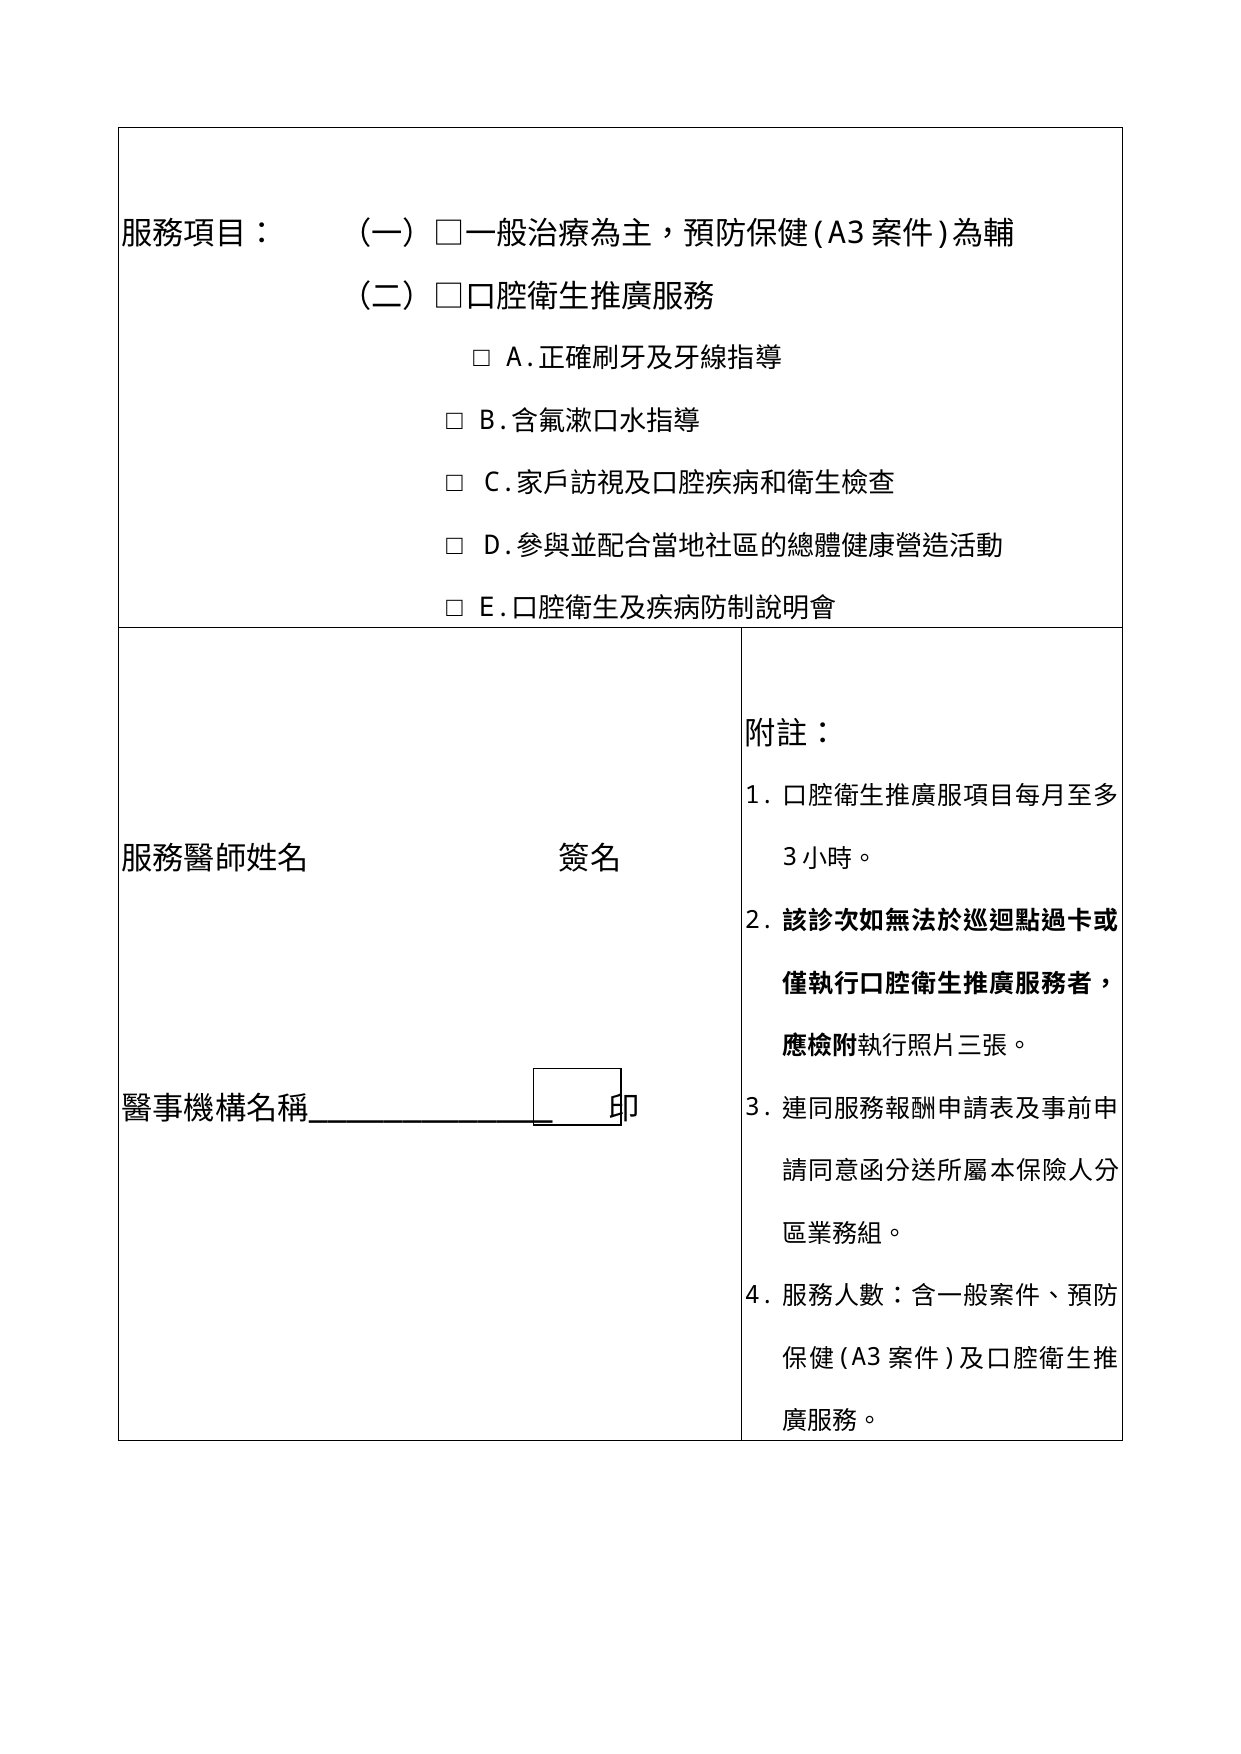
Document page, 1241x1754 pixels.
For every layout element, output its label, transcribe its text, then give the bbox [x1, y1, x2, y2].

table_cell 服務項目： （一）□一般治療為主，預防保健(A3案件)為輔 （二）□口腔衛生推廣服務 □ A.正確刷牙及牙線指導 □ B.含氟漱口水指導 C.家戶訪視及口腔疾病和衛生檢查 D.參與並配合當地社區的總體健康營造活動 □ E.口腔衛生及疾病防制說明會 [119, 128, 1122, 627]
table_cell 服務醫師姓名 簽名 醫事機構名稱_____________ 印 [119, 628, 741, 1439]
table_cell 附註： 口腔衛生推廣服項目每月至多3小時。 該診次如無法於巡迴點過卡或僅執行口腔衛生推廣服務者，應檢附執行照片三張。 連同服務報酬申請表及事前申請同意函分送所屬本保險人分區業務組。 服務人數：含一般案件、預防保健(A3案件)及口腔衛生推廣服務。 [742, 628, 1122, 1439]
